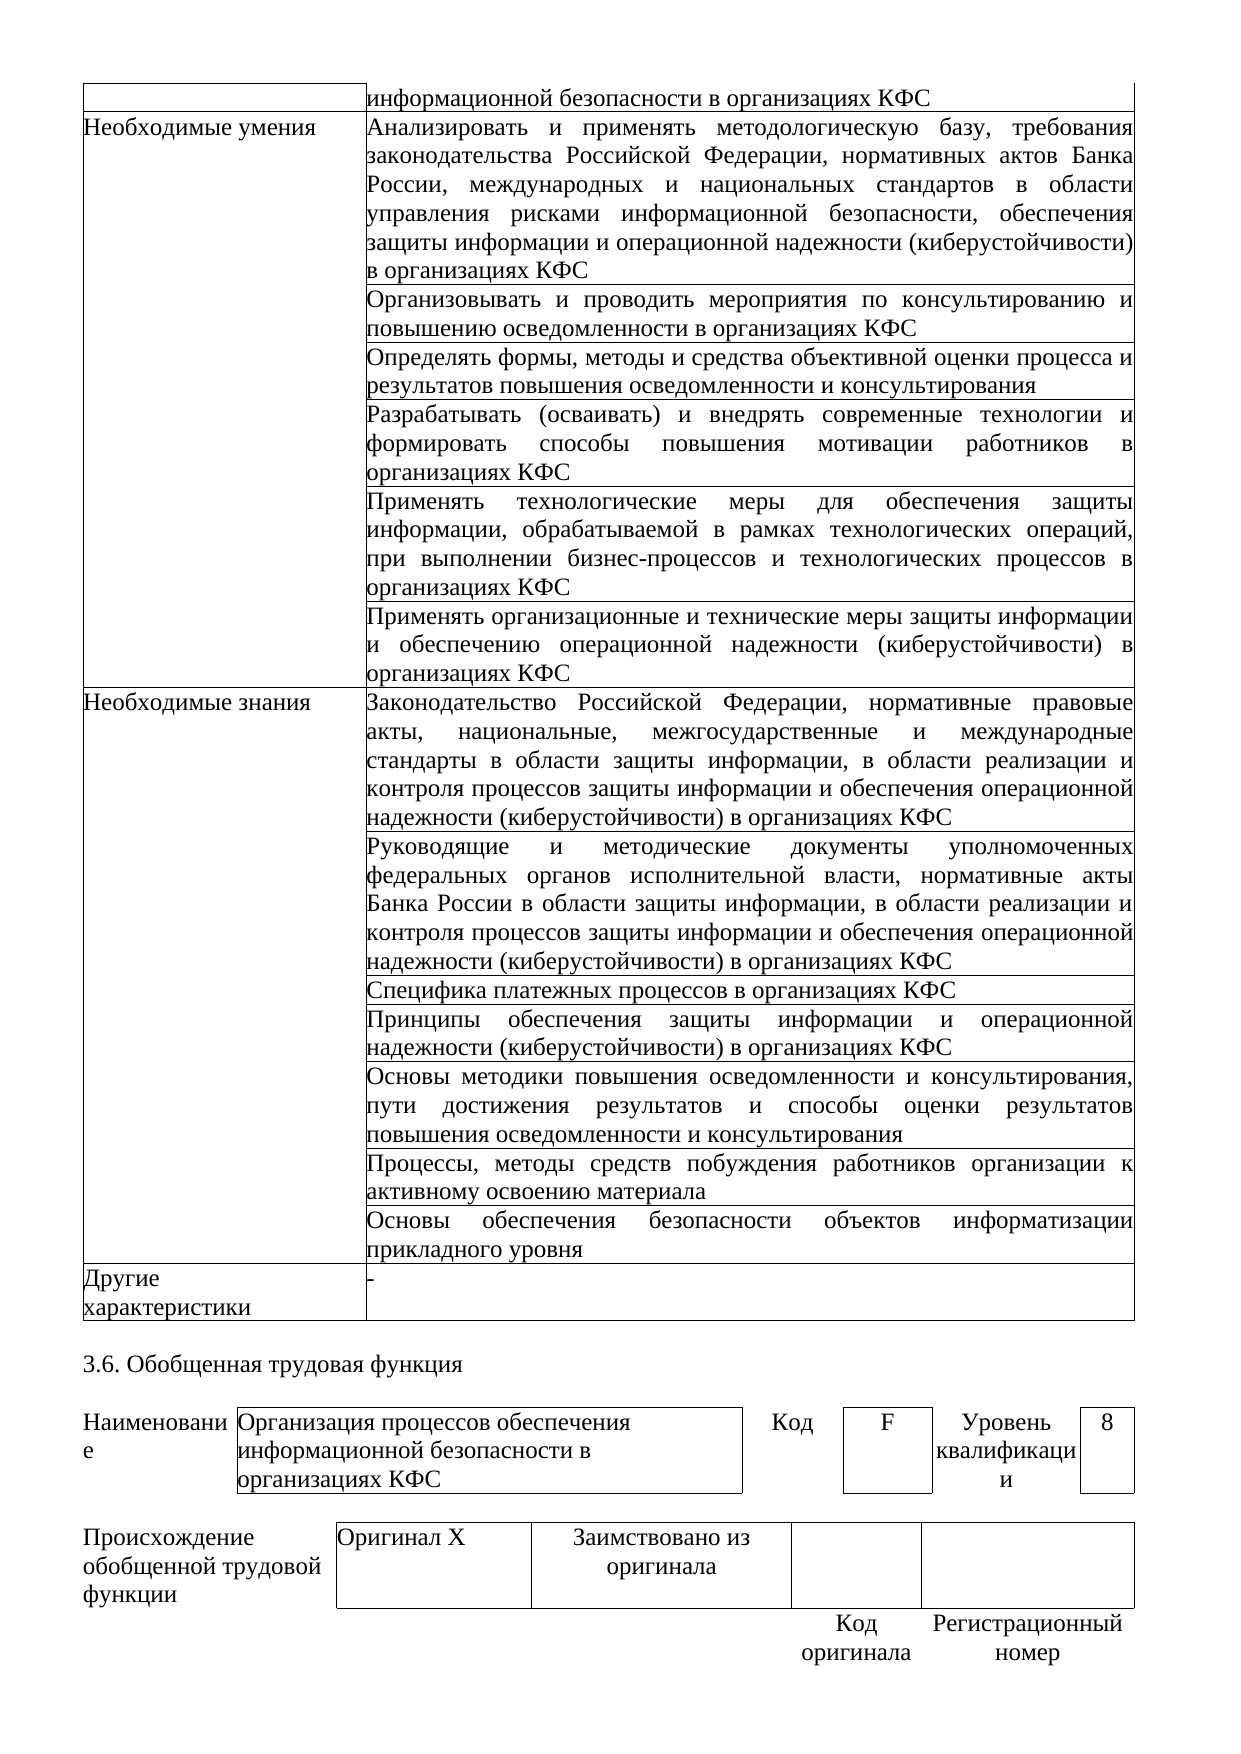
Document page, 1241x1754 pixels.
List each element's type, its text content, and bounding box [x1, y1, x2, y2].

table_cell [83, 1608, 337, 1666]
table_cell Руководящие и методические документы уполномоченных федеральных органов исполнительной власти, нормативные акты Банка России в области защиты информации, в области реализации и контроля процессов защиты информации и обеспечения операционной надежности (киберустойчивости) в организациях КФС [367, 832, 1134, 975]
table_cell Разрабатывать (осваивать) и внедрять современные технологии и формировать способы повышения мотивации работников в организациях КФС [367, 400, 1134, 486]
table_cell Законодательство Российской Федерации, нормативные правовые акты, национальные, межгосударственные и международные стандарты в области защиты информации, в области реализации и контроля процессов защиты информации и обеспечения операционной надежности (киберустойчивости) в организациях КФС [367, 688, 1134, 831]
table_cell Применять организационные и технические меры защиты информации и обеспечению операционной надежности (киберустойчивости) в организациях КФС [367, 602, 1134, 687]
table_header Наименование [83, 1407, 237, 1493]
table_cell Анализировать и применять методологическую базу, требования законодательства Российской Федерации, нормативных актов Банка России, международных и национальных стандартов в области управления рисками информационной безопасности, обеспечения защиты информации и операционной надежности (киберустойчивости) в организациях КФС [367, 112, 1134, 284]
table_header [792, 1523, 921, 1608]
table_cell Код оригинала [791, 1609, 921, 1666]
table_header Оригинал X [337, 1523, 531, 1608]
table_cell Процессы, методы средств побуждения работников организации к активному освоению материала [367, 1149, 1134, 1205]
table_cell - [367, 1264, 1134, 1320]
table_cell [337, 1609, 532, 1666]
table_cell Необходимые умения [84, 112, 366, 687]
text 3.6. Обобщенная трудовая функция [83, 1349, 1157, 1378]
table_header 8 [1081, 1408, 1134, 1493]
table_cell Другие характеристики [84, 1264, 366, 1320]
table_header Уровень квалификации [933, 1407, 1080, 1493]
table_cell Регистрационный номер [921, 1609, 1134, 1666]
table_header Организация процессов обеспечения информационной безопасности в организациях КФС [238, 1408, 742, 1493]
table_cell Определять формы, методы и средства объективной оценки процесса и результатов повышения осведомленности и консультирования [367, 343, 1134, 399]
table_cell Основы обеспечения безопасности объектов информатизации прикладного уровня [367, 1206, 1134, 1263]
table_cell Принципы обеспечения защиты информации и операционной надежности (киберустойчивости) в организациях КФС [367, 1005, 1134, 1061]
table_header Заимствовано из оригинала [532, 1523, 791, 1608]
table_cell Применять технологические меры для обеспечения защиты информации, обрабатываемой в рамках технологических операций, при выполнении бизнес-процессов и технологических процессов в организациях КФС [367, 487, 1134, 601]
table_cell информационной безопасности в организациях КФС [367, 83, 1134, 111]
table_cell Необходимые знания [84, 688, 366, 1263]
table_header [922, 1523, 1134, 1608]
table_header F [844, 1408, 932, 1493]
table_cell Основы методики повышения осведомленности и консультирования, пути достижения результатов и способы оценки результатов повышения осведомленности и консультирования [367, 1062, 1134, 1148]
table_cell Специфика платежных процессов в организациях КФС [367, 976, 1134, 1004]
table_cell Организовывать и проводить мероприятия по консультированию и повышению осведомленности в организациях КФС [367, 285, 1134, 342]
table_cell [532, 1609, 791, 1666]
table_header Код [743, 1407, 843, 1493]
table_header Происхождение обобщенной трудовой функции [83, 1522, 336, 1608]
